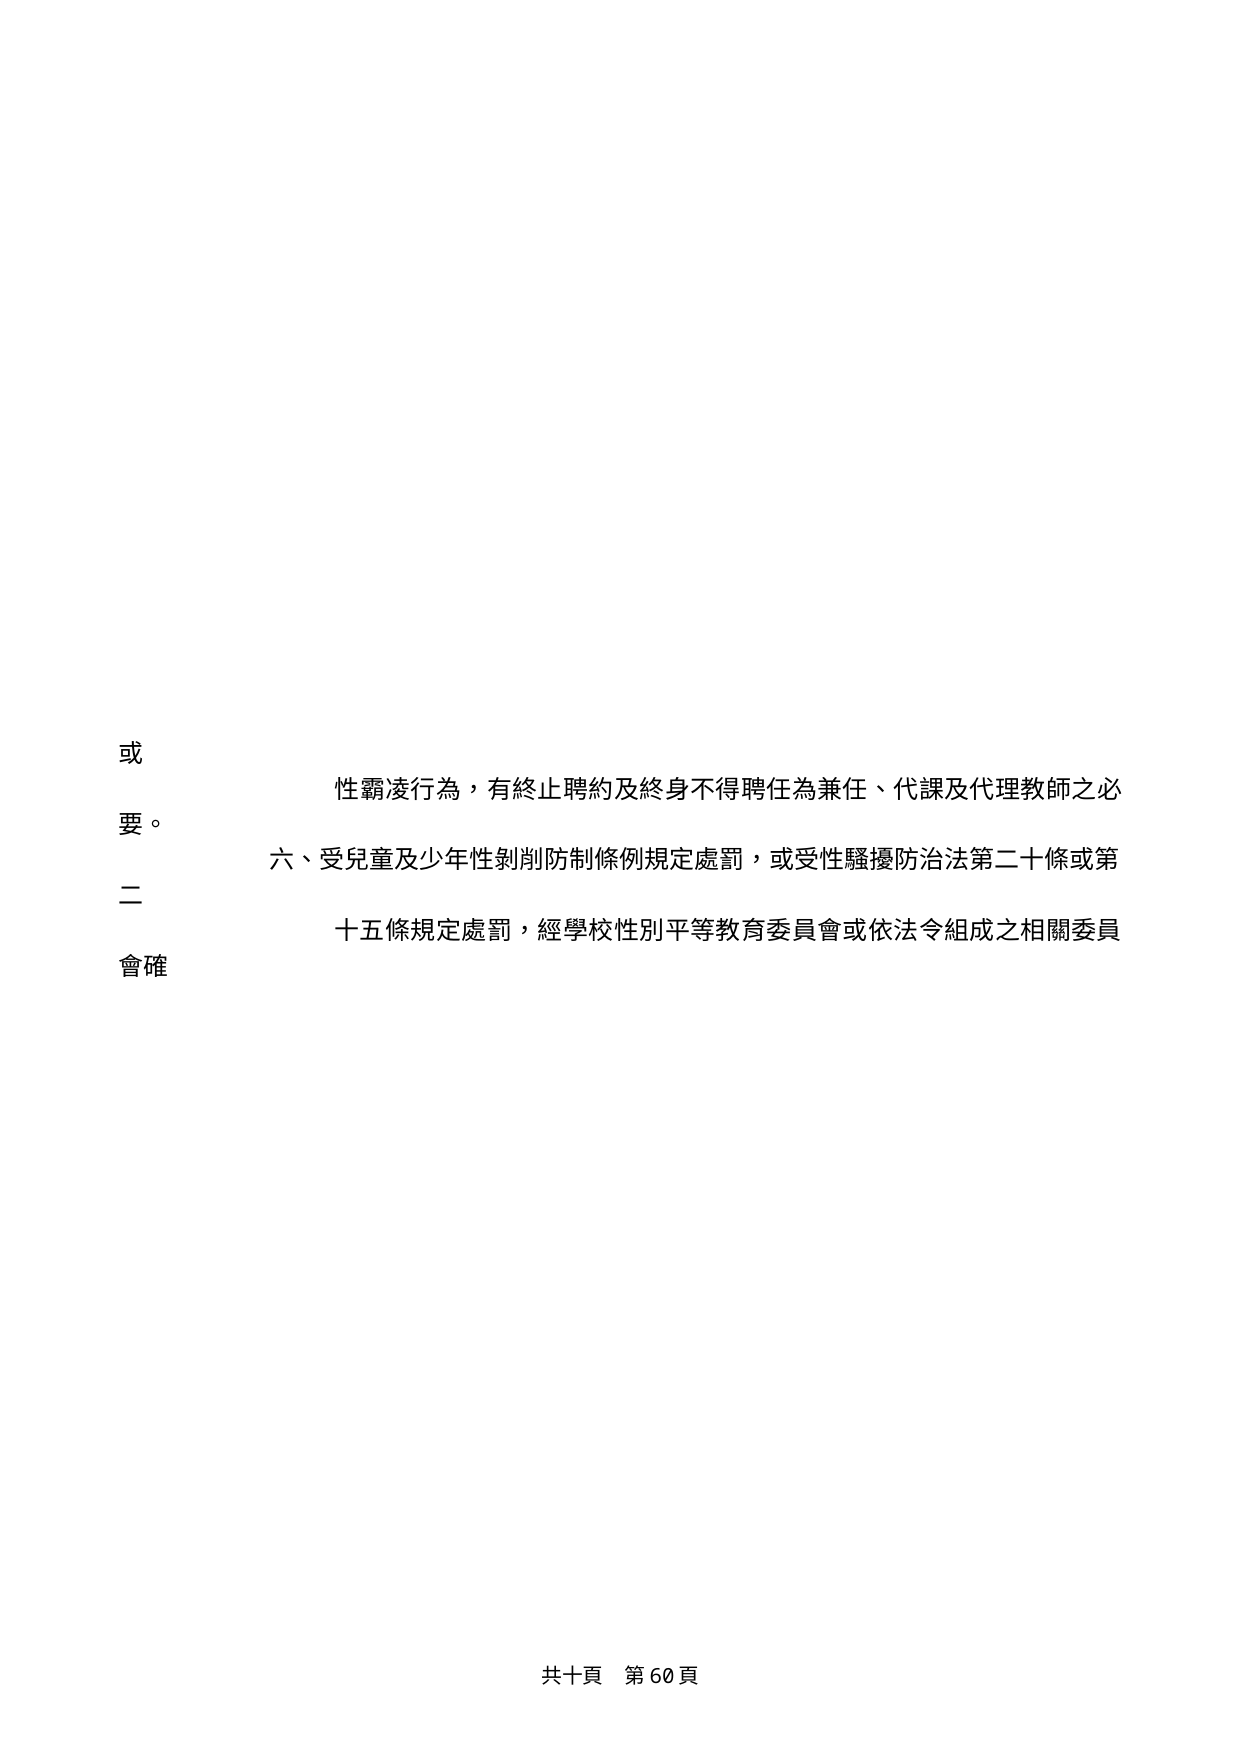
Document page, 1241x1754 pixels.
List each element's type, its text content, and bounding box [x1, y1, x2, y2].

text 或 [118, 734, 1122, 770]
text 六、受兒童及少年性剝削防制條例規定處罰，或受性騷擾防治法第二十條或第二 [118, 841, 1122, 911]
text 性霸凌行為，有終止聘約及終身不得聘任為兼任、代課及代理教師之必要。 [118, 770, 1122, 841]
text 十五條規定處罰，經學校性別平等教育委員會或依法令組成之相關委員會確 [118, 911, 1122, 982]
